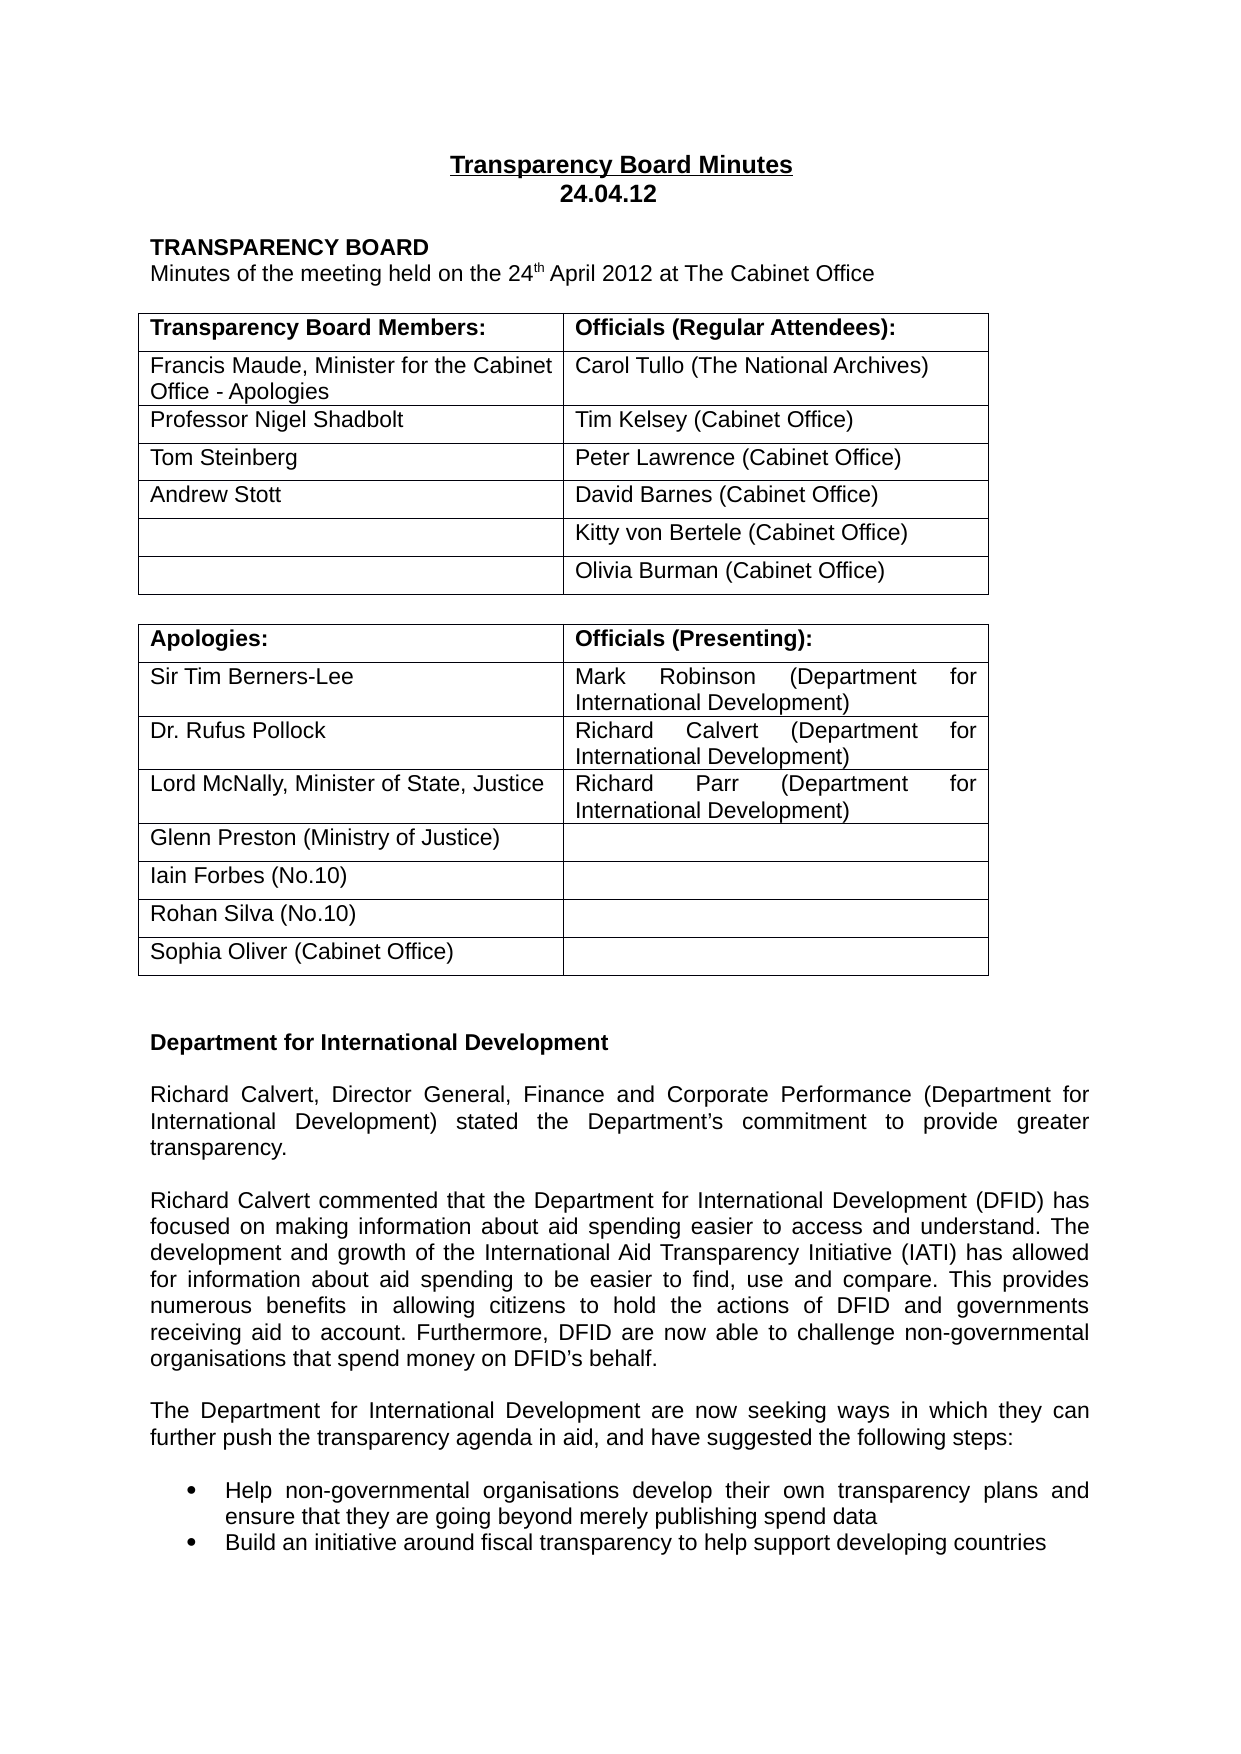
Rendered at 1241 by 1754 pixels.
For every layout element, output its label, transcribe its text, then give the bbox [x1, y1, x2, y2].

text Richard Calvert commented that the Department for International Development (DFID) has focused on making information about aid spending easier to access and understand. The development and growth of the International Aid Transparency Initiative (IATI) has allowed for information about aid spending to be easier to find, use and compare. This provides numerous benefits in allowing citizens to hold the actions of DFID and governments receiving aid to account. Furthermore, DFID are now able to challenge non-governmental organisations that spend money on DFID’s behalf. [150, 1187, 1090, 1371]
table_cell David Barnes (Cabinet Office) [564, 481, 988, 518]
table_cell Professor Nigel Shadbolt [139, 406, 563, 442]
table_cell [564, 824, 988, 861]
table_cell Kitty von Bertele (Cabinet Office) [564, 519, 988, 556]
table_cell Rohan Silva (No.10) [139, 900, 563, 937]
table_header Officials (Presenting): [564, 625, 988, 662]
table_cell Sophia Oliver (Cabinet Office) [139, 938, 563, 975]
table_cell Iain Forbes (No.10) [139, 862, 563, 899]
text 24.04.12 [525, 179, 1090, 207]
table_cell Richard Calvert (Department for International Development) [564, 717, 988, 769]
table_cell Olivia Burman (Cabinet Office) [564, 557, 988, 594]
table_cell Tom Steinberg [139, 444, 563, 480]
table_cell [564, 900, 988, 937]
table_cell Carol Tullo (The National Archives) [564, 352, 988, 404]
table_cell Dr. Rufus Pollock [139, 717, 563, 769]
table_cell [564, 862, 988, 899]
text Transparency Board Minutes [375, 150, 1090, 179]
table_cell Richard Parr (Department for International Development) [564, 770, 988, 823]
table_cell [564, 938, 988, 975]
table_cell Glenn Preston (Ministry of Justice) [139, 824, 563, 861]
table_cell Tim Kelsey (Cabinet Office) [564, 406, 988, 442]
table_cell Francis Maude, Minister for the Cabinet Office - Apologies [139, 352, 563, 404]
text Minutes of the meeting held on the 24th April 2012 at The Cabinet Office [150, 260, 1090, 287]
text TRANSPARENCY BOARD [150, 234, 1090, 260]
table_cell Peter Lawrence (Cabinet Office) [564, 444, 988, 480]
table_cell Mark Robinson (Department for International Development) [564, 663, 988, 716]
table_cell [139, 557, 563, 594]
text The Department for International Development are now seeking ways in which they can further push the transparency agenda in aid, and have suggested the following steps: [150, 1397, 1090, 1450]
text Richard Calvert, Director General, Finance and Corporate Performance (Department for International Development) stated the Department’s commitment to provide greater transparency. [150, 1081, 1090, 1160]
table_cell Lord McNally, Minister of State, Justice [139, 770, 563, 823]
table_header Officials (Regular Attendees): [564, 314, 988, 351]
list Build an initiative around fiscal transparency to help support developing countries [187, 1529, 1090, 1556]
table_header Transparency Board Members: [139, 314, 563, 351]
text Department for International Development [150, 1028, 1090, 1055]
table_cell Sir Tim Berners-Lee [139, 663, 563, 716]
table_cell Andrew Stott [139, 481, 563, 518]
list Help non-governmental organisations develop their own transparency plans and ensure that they are going beyond merely publishing spend data [187, 1477, 1090, 1529]
table_header Apologies: [139, 625, 563, 662]
table_cell [139, 519, 563, 556]
